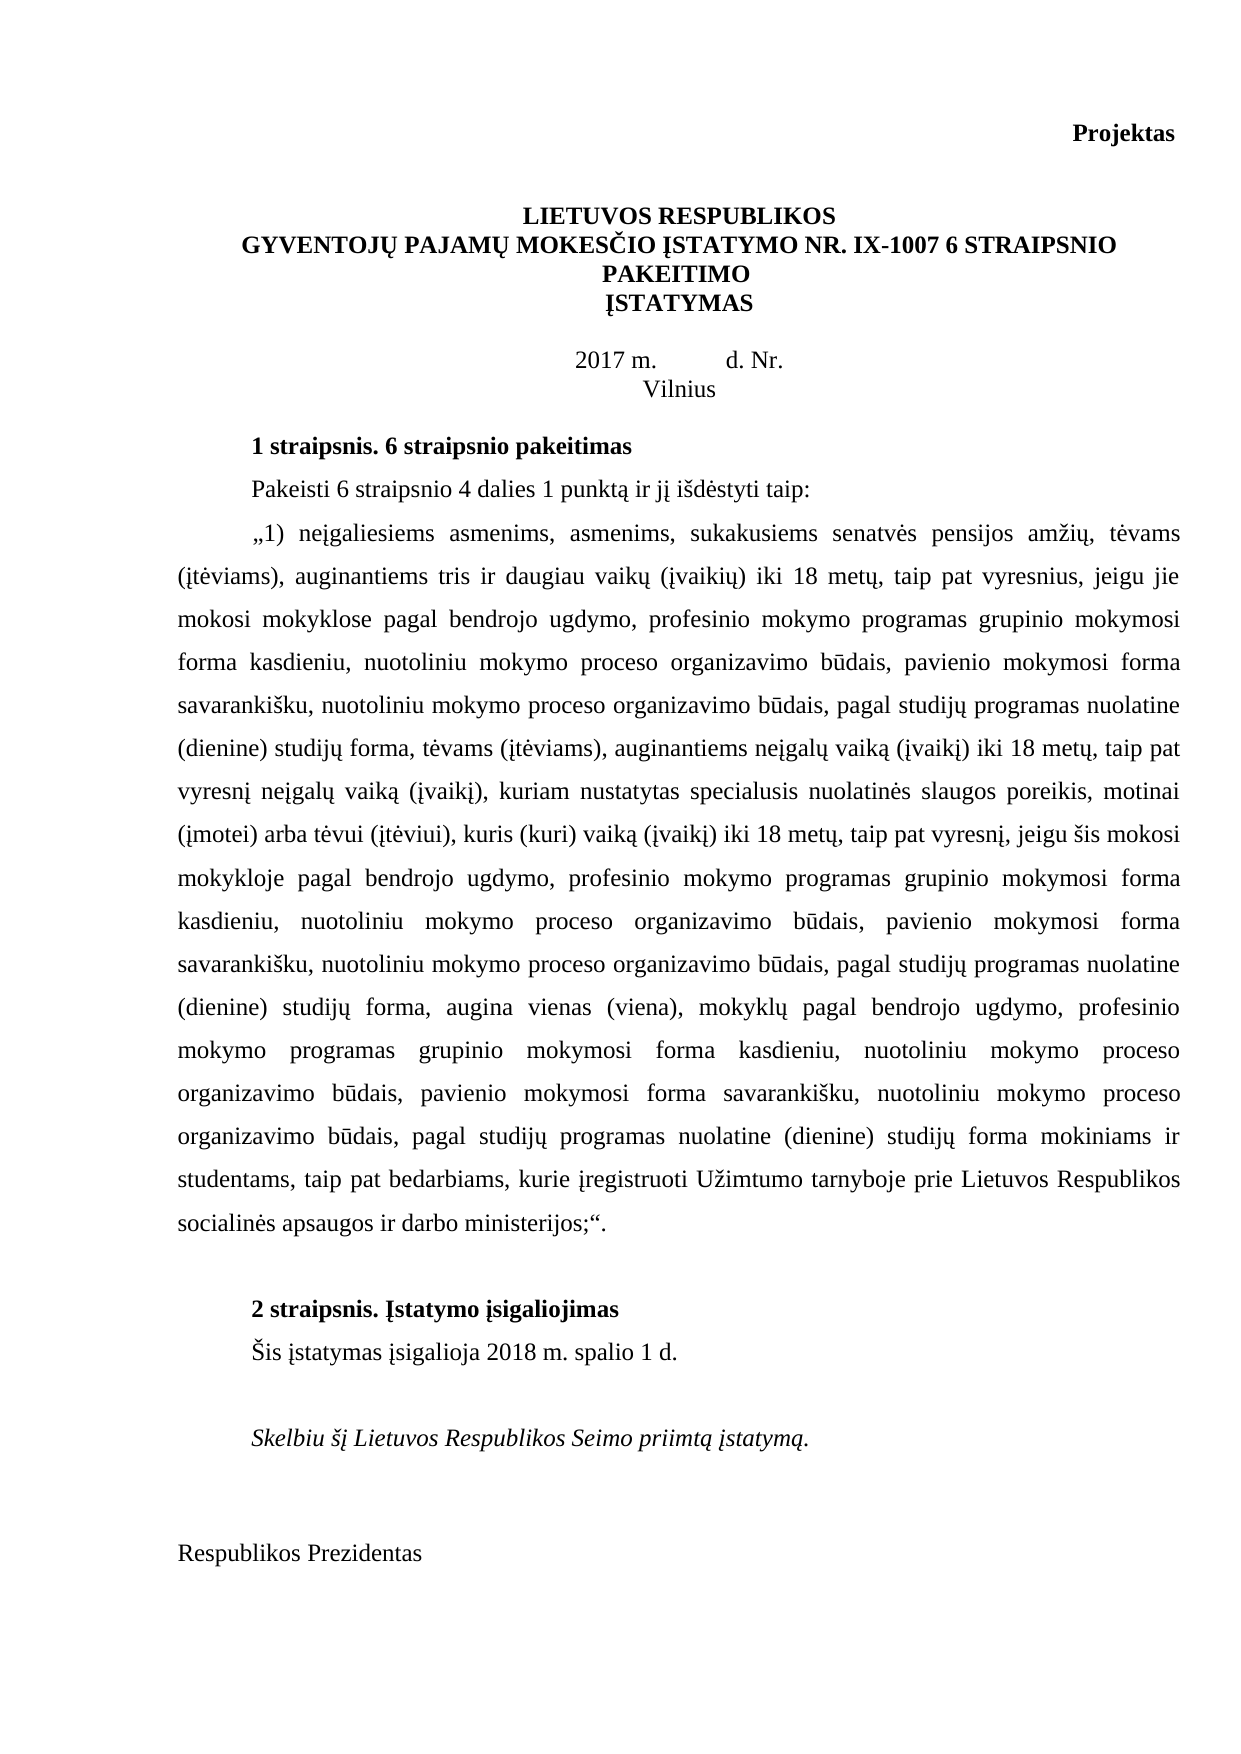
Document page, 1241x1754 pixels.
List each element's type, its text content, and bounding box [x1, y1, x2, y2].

text Šis įstatymas įsigalioja 2018 m. spalio 1 d. [177, 1337, 1181, 1366]
text LIETUVOS RESPUBLIKOS [177, 201, 1181, 230]
text Respublikos Prezidentas [177, 1538, 1181, 1567]
text ĮSTATYMAS [177, 288, 1181, 316]
text Vilnius [177, 374, 1181, 403]
text 2 straipsnis. Įstatymo įsigaliojimas [177, 1294, 1181, 1323]
text GYVENTOJŲ PAJAMŲ MOKESČIO ĮSTATYMO NR. IX-1007 6 STRAIPSNIO PAKEITIMO [177, 230, 1181, 288]
text „1) neįgaliesiems asmenims, asmenims, sukakusiems senatvės pensijos amžių, tėvams (įtėviams), auginantiems tris ir daugiau vaikų (įvaikių) iki 18 metų, taip pat vyresnius, jeigu jie mokosi mokyklose pagal bendrojo ugdymo, profesinio mokymo programas grupinio mokymosi forma kasdieniu, nuotoliniu mokymo proceso organizavimo būdais, pavienio mokymosi forma savarankišku, nuotoliniu mokymo proceso organizavimo būdais, pagal studijų programas nuolatine (dienine) studijų forma, tėvams (įtėviams), auginantiems neįgalų vaiką (įvaikį) iki 18 metų, taip pat vyresnį neįgalų vaiką (įvaikį), kuriam nustatytas specialusis nuolatinės slaugos poreikis, motinai (įmotei) arba tėvui (įtėviui), kuris (kuri) vaiką (įvaikį) iki 18 metų, taip pat vyresnį, jeigu šis mokosi mokykloje pagal bendrojo ugdymo, profesinio mokymo programas grupinio mokymosi forma kasdieniu, nuotoliniu mokymo proceso organizavimo būdais, pavienio mokymosi forma savarankišku, nuotoliniu mokymo proceso organizavimo būdais, pagal studijų programas nuolatine (dienine) studijų forma, augina vienas (viena), mokyklų pagal bendrojo ugdymo, profesinio mokymo programas grupinio mokymosi forma kasdieniu, nuotoliniu mokymo proceso organizavimo būdais, pavienio mokymosi forma savarankišku, nuotoliniu mokymo proceso organizavimo būdais, pagal studijų programas nuolatine (dienine) studijų forma mokiniams ir studentams, taip pat bedarbiams, kurie įregistruoti Užimtumo tarnyboje prie Lietuvos Respublikos socialinės apsaugos ir darbo ministerijos;“. [177, 518, 1181, 1236]
text Projektas [177, 118, 1181, 147]
text Pakeisti 6 straipsnio 4 dalies 1 punktą ir jį išdėstyti taip: [177, 474, 1181, 503]
text 2017 m. d. Nr. [177, 345, 1181, 374]
text 1 straipsnis. 6 straipsnio pakeitimas [177, 431, 1181, 460]
text Skelbiu šį Lietuvos Respublikos Seimo priimtą įstatymą. [177, 1423, 1181, 1452]
